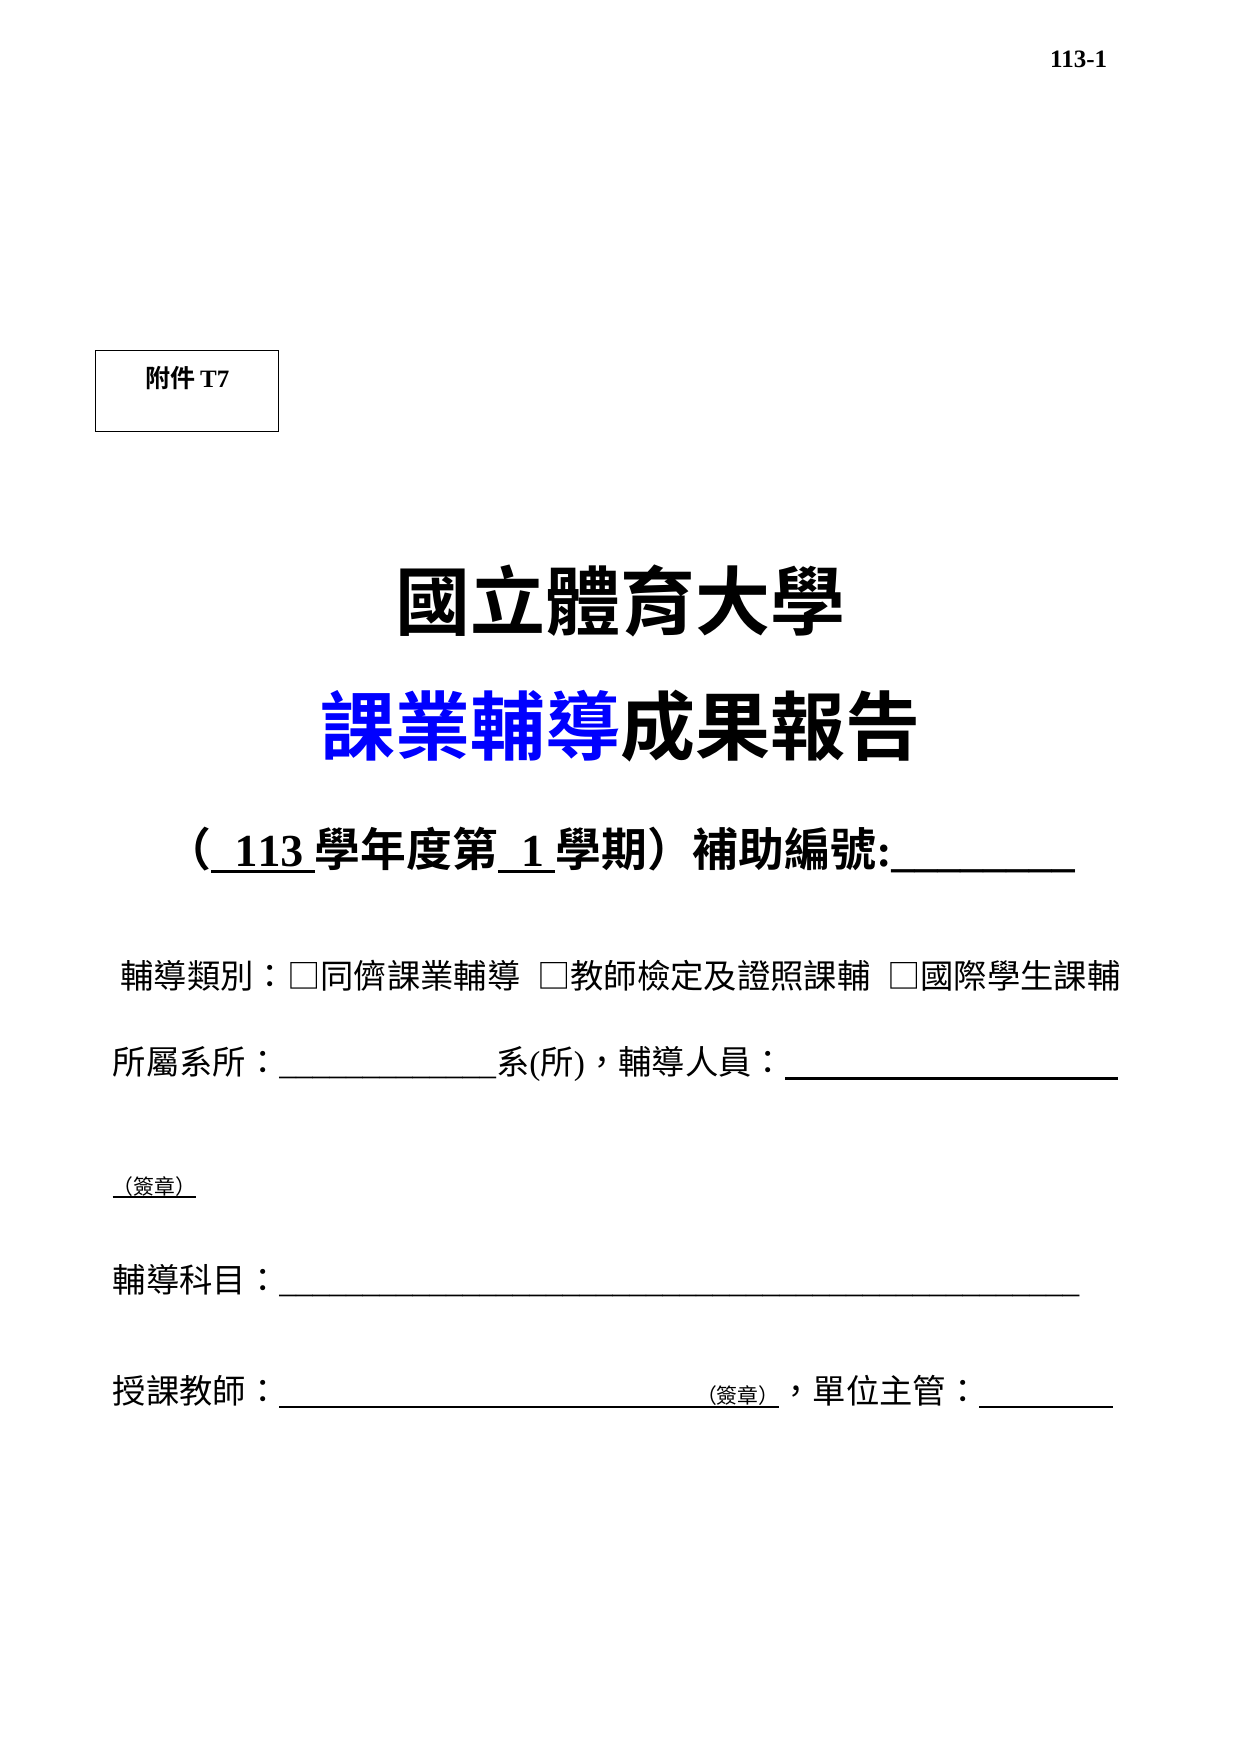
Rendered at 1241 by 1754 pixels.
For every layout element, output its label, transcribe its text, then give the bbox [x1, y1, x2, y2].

text 附件T7 [111, 358, 263, 394]
text 課業輔導成果報告 [112, 649, 1128, 774]
text 授課教師： （簽章），單位主管： [112, 1347, 1128, 1409]
text 輔導科目：________________________________________________ [112, 1236, 1128, 1299]
text 國立體育大學 [112, 524, 1128, 649]
text （ 113 學年度第 1 學期）補助編號:________ [112, 774, 1128, 899]
text 所屬系所：_____________系(所)，輔導人員： （簽章） [112, 1018, 1128, 1206]
text 輔導類別：□同儕課業輔導 □教師檢定及證照課輔 □國際學生課輔 [112, 932, 1128, 994]
